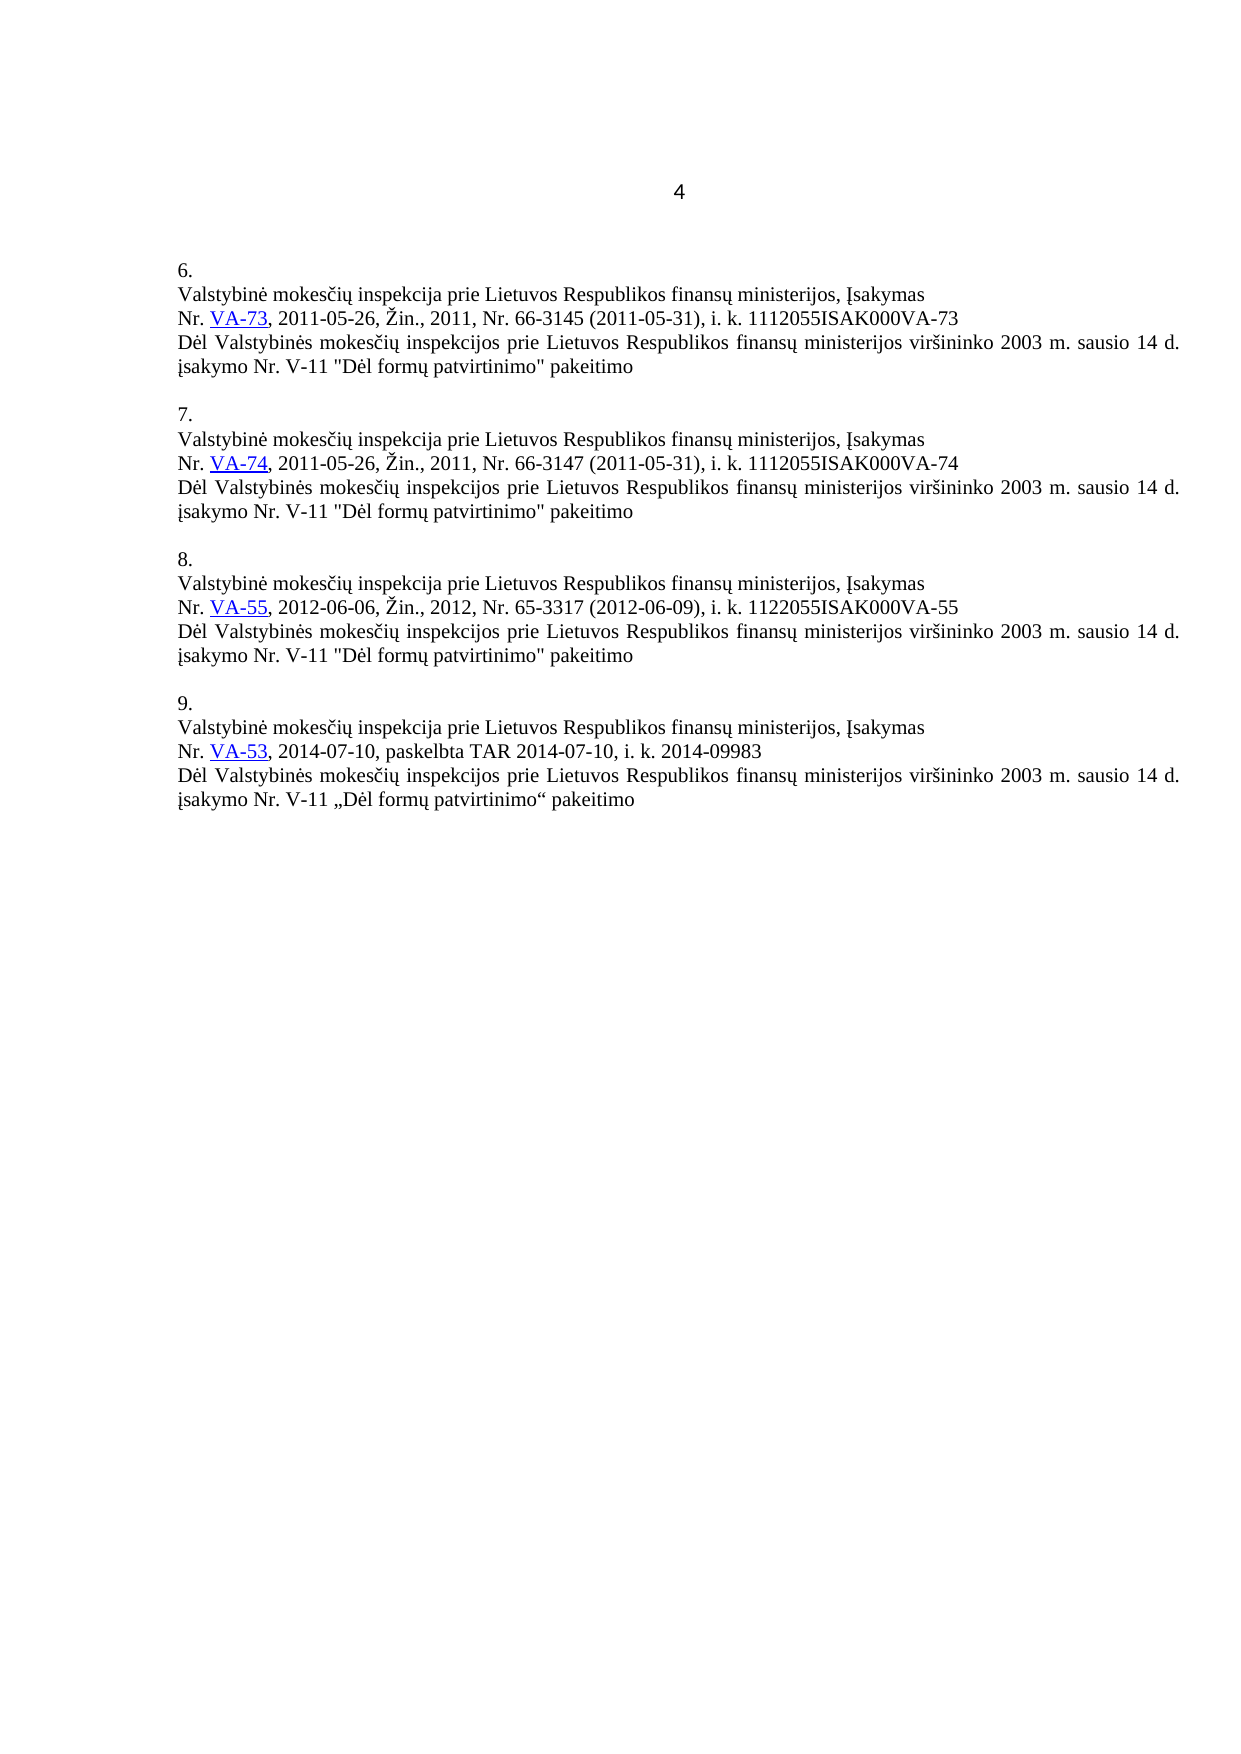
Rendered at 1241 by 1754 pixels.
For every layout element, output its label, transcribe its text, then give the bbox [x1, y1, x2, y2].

text Dėl Valstybinės mokesčių inspekcijos prie Lietuvos Respublikos finansų ministerijos viršininko 2003 m. sausio 14 d. įsakymo Nr. V-11 "Dėl formų patvirtinimo" pakeitimo [177, 619, 1181, 667]
text Nr. VA-55, 2012-06-06, Žin., 2012, Nr. 65-3317 (2012-06-09), i. k. 1122055ISAK000VA-55 [177, 595, 1181, 619]
text 7. [177, 402, 1181, 426]
text 6. [177, 258, 1181, 282]
text Nr. VA-73, 2011-05-26, Žin., 2011, Nr. 66-3145 (2011-05-31), i. k. 1112055ISAK000VA-73 [177, 306, 1181, 330]
text 9. [177, 691, 1181, 715]
text Dėl Valstybinės mokesčių inspekcijos prie Lietuvos Respublikos finansų ministerijos viršininko 2003 m. sausio 14 d. įsakymo Nr. V-11 „Dėl formų patvirtinimo“ pakeitimo [177, 763, 1181, 811]
text Dėl Valstybinės mokesčių inspekcijos prie Lietuvos Respublikos finansų ministerijos viršininko 2003 m. sausio 14 d. įsakymo Nr. V-11 "Dėl formų patvirtinimo" pakeitimo [177, 474, 1181, 523]
text Valstybinė mokesčių inspekcija prie Lietuvos Respublikos finansų ministerijos, Įsakymas [177, 282, 1181, 306]
text Valstybinė mokesčių inspekcija prie Lietuvos Respublikos finansų ministerijos, Įsakymas [177, 571, 1181, 595]
text Valstybinė mokesčių inspekcija prie Lietuvos Respublikos finansų ministerijos, Įsakymas [177, 715, 1181, 739]
text 8. [177, 547, 1181, 571]
text Valstybinė mokesčių inspekcija prie Lietuvos Respublikos finansų ministerijos, Įsakymas [177, 426, 1181, 451]
text Nr. VA-53, 2014-07-10, paskelbta TAR 2014-07-10, i. k. 2014-09983 [177, 739, 1181, 763]
text Nr. VA-74, 2011-05-26, Žin., 2011, Nr. 66-3147 (2011-05-31), i. k. 1112055ISAK000VA-74 [177, 451, 1181, 474]
text Dėl Valstybinės mokesčių inspekcijos prie Lietuvos Respublikos finansų ministerijos viršininko 2003 m. sausio 14 d. įsakymo Nr. V-11 "Dėl formų patvirtinimo" pakeitimo [177, 330, 1181, 378]
